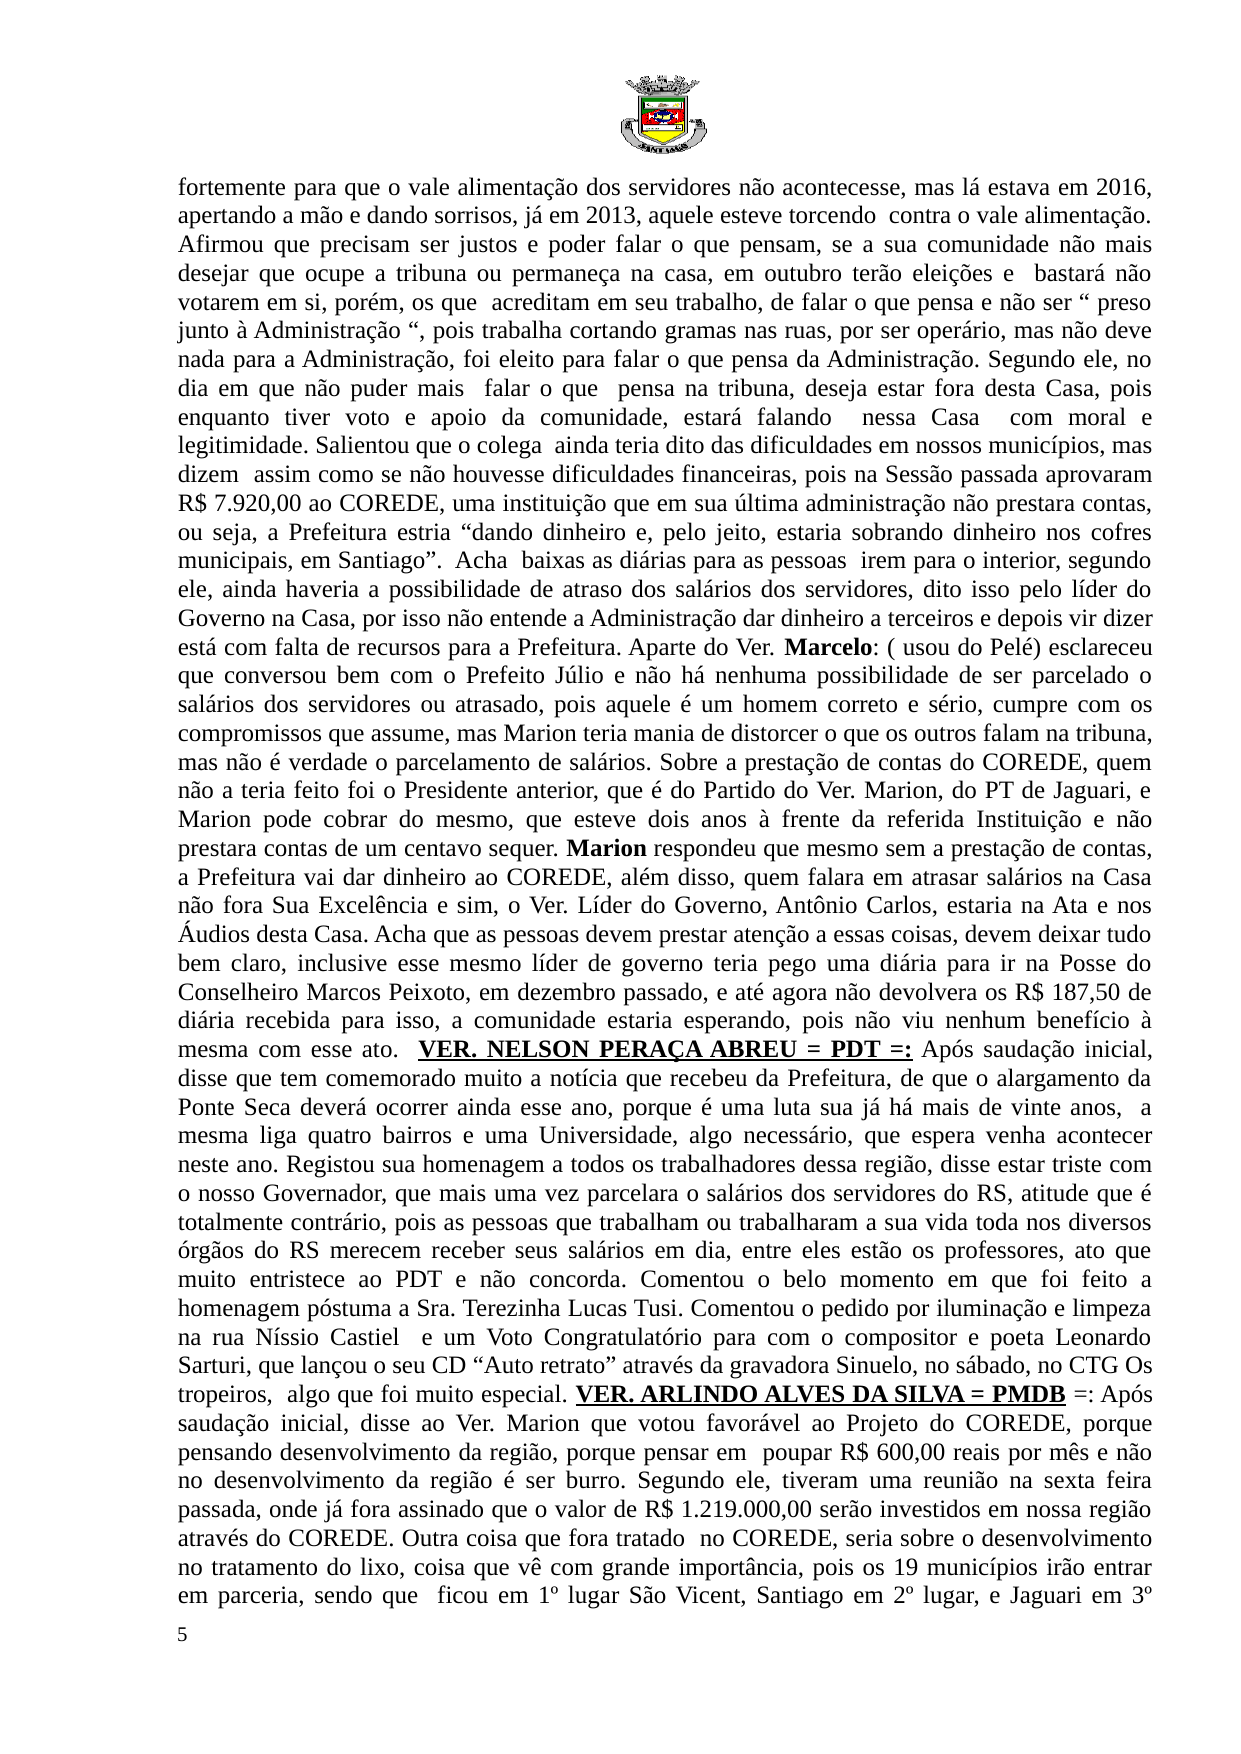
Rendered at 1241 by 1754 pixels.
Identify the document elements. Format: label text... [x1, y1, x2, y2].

text fortemente para que o vale alimentação dos servidores não acontecesse, mas lá estava em 2016, apertando a mão e dando sorrisos, já em 2013, aquele esteve torcendo contra o vale alimentação. Afirmou que precisam ser justos e poder falar o que pensam, se a sua comunidade não mais desejar que ocupe a tribuna ou permaneça na casa, em outubro terão eleições e bastará não votarem em si, porém, os que acreditam em seu trabalho, de falar o que pensa e não ser “ preso junto à Administração “, pois trabalha cortando gramas nas ruas, por ser operário, mas não deve nada para a Administração, foi eleito para falar o que pensa da Administração. Segundo ele, no dia em que não puder mais falar o que pensa na tribuna, deseja estar fora desta Casa, pois enquanto tiver voto e apoio da comunidade, estará falando nessa Casa com moral e legitimidade. Salientou que o colega ainda teria dito das dificuldades em nossos municípios, mas dizem assim como se não houvesse dificuldades financeiras, pois na Sessão passada aprovaram R$ 7.920,00 ao COREDE, uma instituição que em sua última administração não prestara contas, ou seja, a Prefeitura estria “dando dinheiro e, pelo jeito, estaria sobrando dinheiro nos cofres municipais, em Santiago”. Acha baixas as diárias para as pessoas irem para o interior, segundo ele, ainda haveria a possibilidade de atraso dos salários dos servidores, dito isso pelo líder do Governo na Casa, por isso não entende a Administração dar dinheiro a terceiros e depois vir dizer está com falta de recursos para a Prefeitura. Aparte do Ver. Marcelo: ( usou do Pelé) esclareceu que conversou bem com o Prefeito Júlio e não há nenhuma possibilidade de ser parcelado o salários dos servidores ou atrasado, pois aquele é um homem correto e sério, cumpre com os compromissos que assume, mas Marion teria mania de distorcer o que os outros falam na tribuna, mas não é verdade o parcelamento de salários. Sobre a prestação de contas do COREDE, quem não a teria feito foi o Presidente anterior, que é do Partido do Ver. Marion, do PT de Jaguari, e Marion pode cobrar do mesmo, que esteve dois anos à frente da referida Instituição e não prestara contas de um centavo sequer. Marion respondeu que mesmo sem a prestação de contas, a Prefeitura vai dar dinheiro ao COREDE, além disso, quem falara em atrasar salários na Casa não fora Sua Excelência e sim, o Ver. Líder do Governo, Antônio Carlos, estaria na Ata e nos Áudios desta Casa. Acha que as pessoas devem prestar atenção a essas coisas, devem deixar tudo bem claro, inclusive esse mesmo líder de governo teria pego uma diária para ir na Posse do Conselheiro Marcos Peixoto, em dezembro passado, e até agora não devolvera os R$ 187,50 de diária recebida para isso, a comunidade estaria esperando, pois não viu nenhum benefício à mesma com esse ato. VER. NELSON PERAÇA ABREU = PDT =: Após saudação inicial, disse que tem comemorado muito a notícia que recebeu da Prefeitura, de que o alargamento da Ponte Seca deverá ocorrer ainda esse ano, porque é uma luta sua já há mais de vinte anos, a mesma liga quatro bairros e uma Universidade, algo necessário, que espera venha acontecer neste ano. Registou sua homenagem a todos os trabalhadores dessa região, disse estar triste com o nosso Governador, que mais uma vez parcelara o salários dos servidores do RS, atitude que é totalmente contrário, pois as pessoas que trabalham ou trabalharam a sua vida toda nos diversos órgãos do RS merecem receber seus salários em dia, entre eles estão os professores, ato que muito entristece ao PDT e não concorda. Comentou o belo momento em que foi feito a homenagem póstuma a Sra. Terezinha Lucas Tusi. Comentou o pedido por iluminação e limpeza na rua Níssio Castiel e um Voto Congratulatório para com o compositor e poeta Leonardo Sarturi, que lançou o seu CD “Auto retrato” através da gravadora Sinuelo, no sábado, no CTG Os tropeiros, algo que foi muito especial. VER. ARLINDO ALVES DA SILVA = PMDB =: Após saudação inicial, disse ao Ver. Marion que votou favorável ao Projeto do COREDE, porque pensando desenvolvimento da região, porque pensar em poupar R$ 600,00 reais por mês e não no desenvolvimento da região é ser burro. Segundo ele, tiveram uma reunião na sexta feira passada, onde já fora assinado que o valor de R$ 1.219.000,00 serão investidos em nossa região através do COREDE. Outra coisa que fora tratado no COREDE, seria sobre o desenvolvimento no tratamento do lixo, coisa que vê com grande importância, pois os 19 municípios irão entrar em parceria, sendo que ficou em 1º lugar São Vicent, Santiago em 2º lugar, e Jaguari em 3º [178, 172, 1153, 1609]
